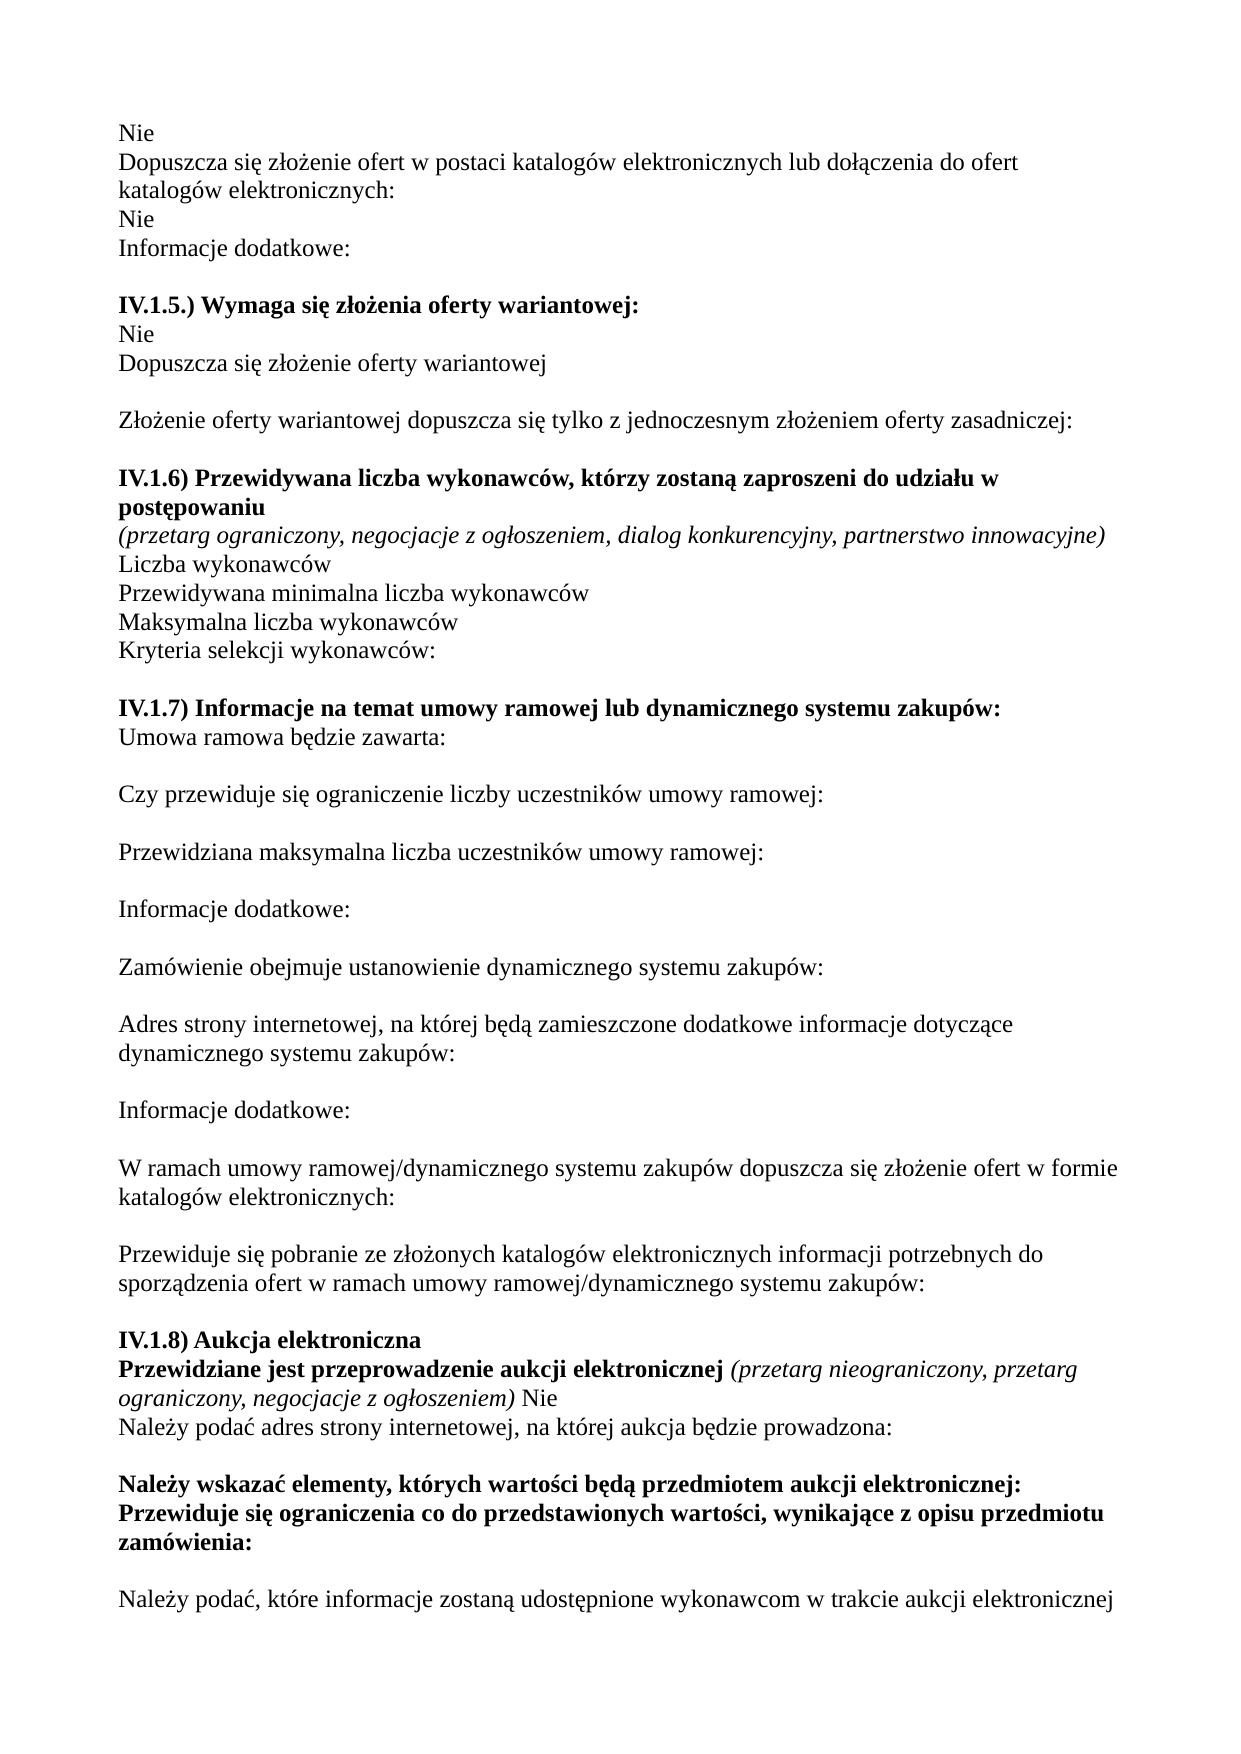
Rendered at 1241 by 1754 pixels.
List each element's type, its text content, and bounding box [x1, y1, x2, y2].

text Umowa ramowa będzie zawarta: Czy przewiduje się ograniczenie liczby uczestników umowy ramowej: Przewidziana maksymalna liczba uczestników umowy ramowej: Informacje dodatkowe: Zamówienie obejmuje ustanowienie dynamicznego systemu zakupów: Adres strony internetowej, na której będą zamieszczone dodatkowe informacje dotyczące dynamicznego systemu zakupów: Informacje dodatkowe: W ramach umowy ramowej/dynamicznego systemu zakupów dopuszcza się złożenie ofert w formie katalogów elektronicznych: Przewiduje się pobranie ze złożonych katalogów elektronicznych informacji potrzebnych do sporządzenia ofert w ramach umowy ramowej/dynamicznego systemu zakupów: [118, 722, 1122, 1297]
text IV.1.7) Informacje na temat umowy ramowej lub dynamicznego systemu zakupów: [118, 664, 1122, 722]
text Nie Dopuszcza się złożenie oferty wariantowej Złożenie oferty wariantowej dopuszcza się tylko z jednoczesnym złożeniem oferty zasadniczej: [118, 319, 1122, 434]
text IV.1.5.) Wymaga się złożenia oferty wariantowej: [118, 262, 1122, 319]
text IV.1.6) Przewidywana liczba wykonawców, którzy zostaną zaproszeni do udziału w postępowaniu (przetarg ograniczony, negocjacje z ogłoszeniem, dialog konkurencyjny, partnerstwo innowacyjne) [118, 434, 1122, 549]
text IV.1.8) Aukcja elektroniczna Przewidziane jest przeprowadzenie aukcji elektronicznej (przetarg nieograniczony, przetarg ograniczony, negocjacje z ogłoszeniem) Nie Należy podać adres strony internetowej, na której aukcja będzie prowadzona: Należy wskazać elementy, których wartości będą przedmiotem aukcji elektronicznej: Przewiduje się ograniczenia co do przedstawionych wartości, wynikające z opisu przedmiotu zamówienia: Należy podać, które informacje zostaną udostępnione wykonawcom w trakcie aukcji elektronicznej [118, 1297, 1122, 1613]
text Nie Dopuszcza się złożenie ofert w postaci katalogów elektronicznych lub dołączenia do ofert katalogów elektronicznych: Nie Informacje dodatkowe: [118, 118, 1122, 262]
text Liczba wykonawców Przewidywana minimalna liczba wykonawców Maksymalna liczba wykonawców Kryteria selekcji wykonawców: [118, 549, 1122, 664]
